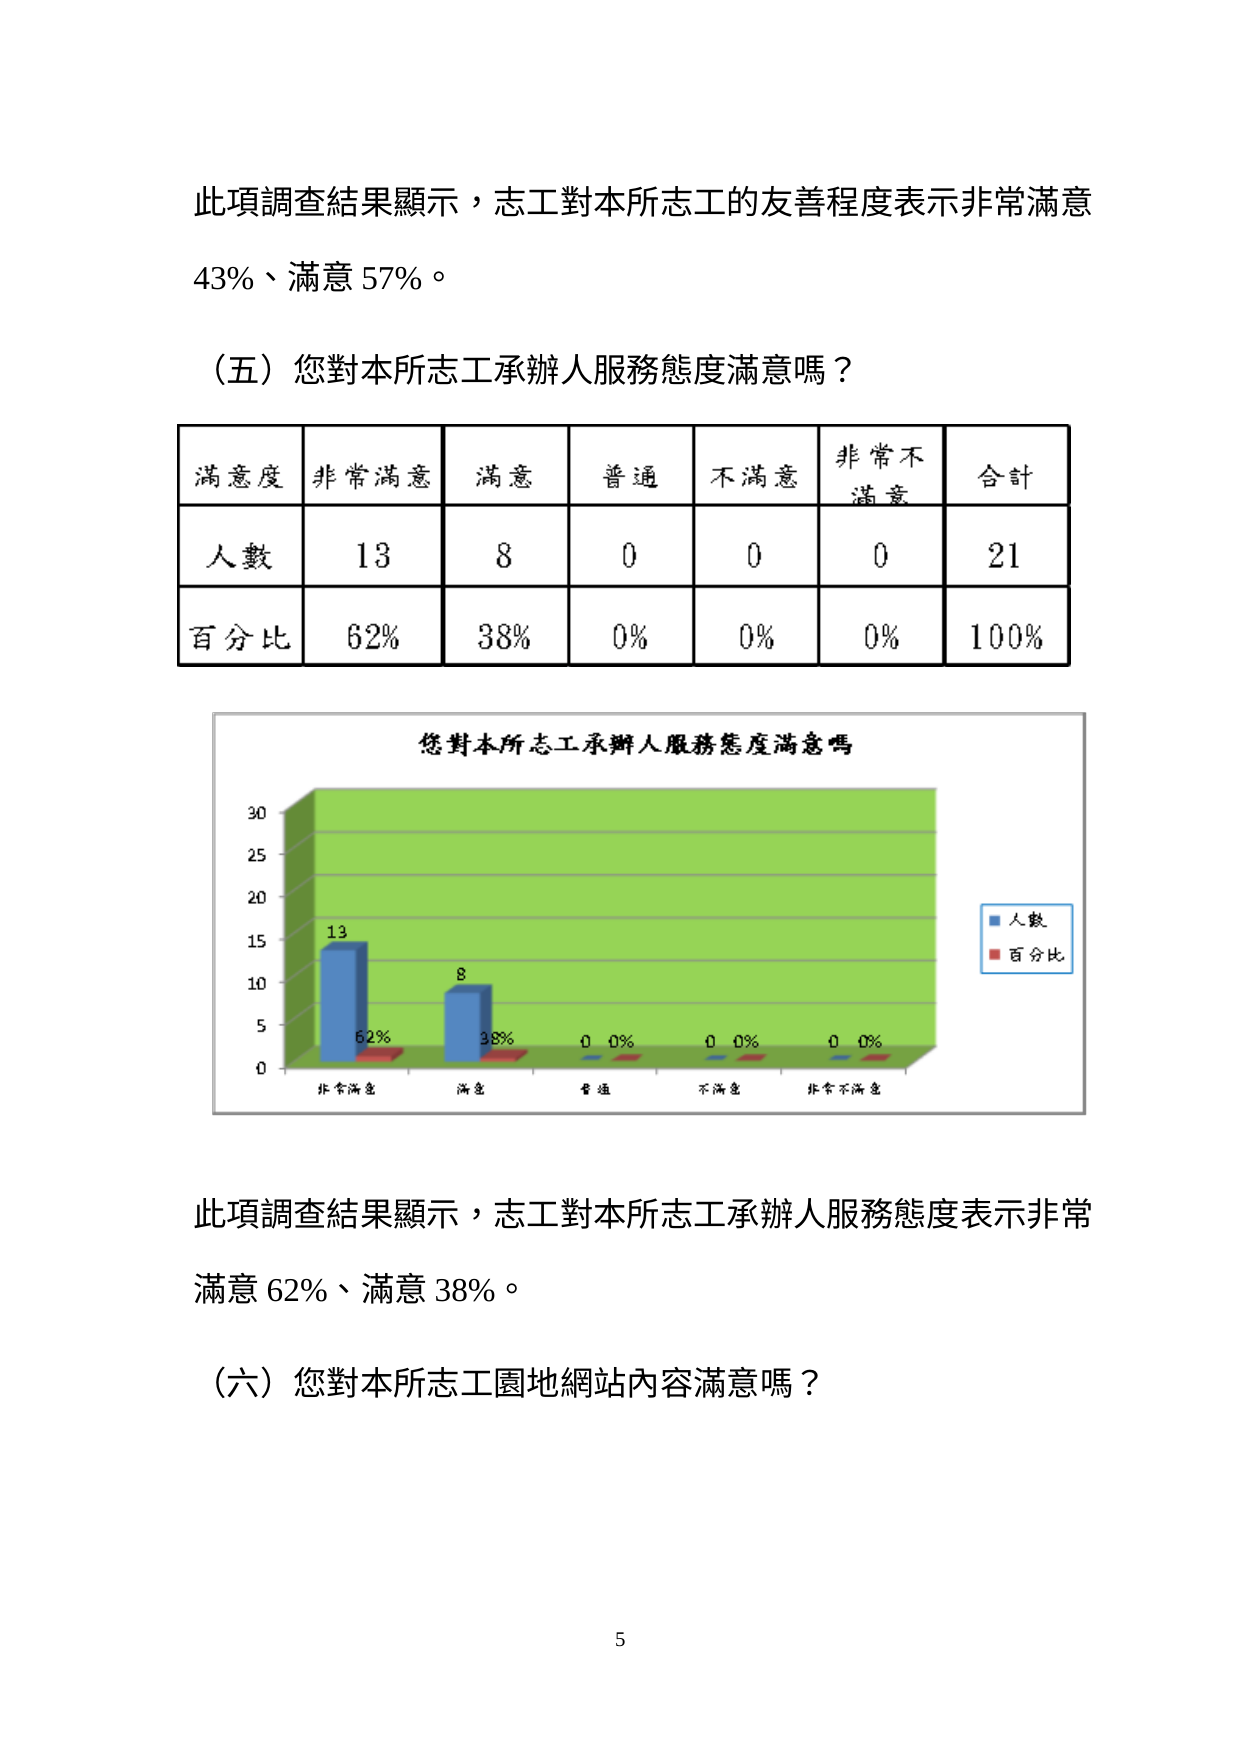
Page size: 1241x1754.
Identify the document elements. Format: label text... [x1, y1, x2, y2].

text 此項調查結果顯示，志工對本所志工承辦人服務態度表示非常滿意62%、滿意38%。 [193, 1168, 1122, 1318]
text （五）您對本所志工承辦人服務態度滿意嗎？ [193, 324, 1122, 399]
text （六）您對本所志工園地網站內容滿意嗎？ [193, 1337, 1122, 1412]
text 此項調查結果顯示，志工對本所志工的友善程度表示非常滿意43%、滿意57%。 [193, 156, 1122, 306]
